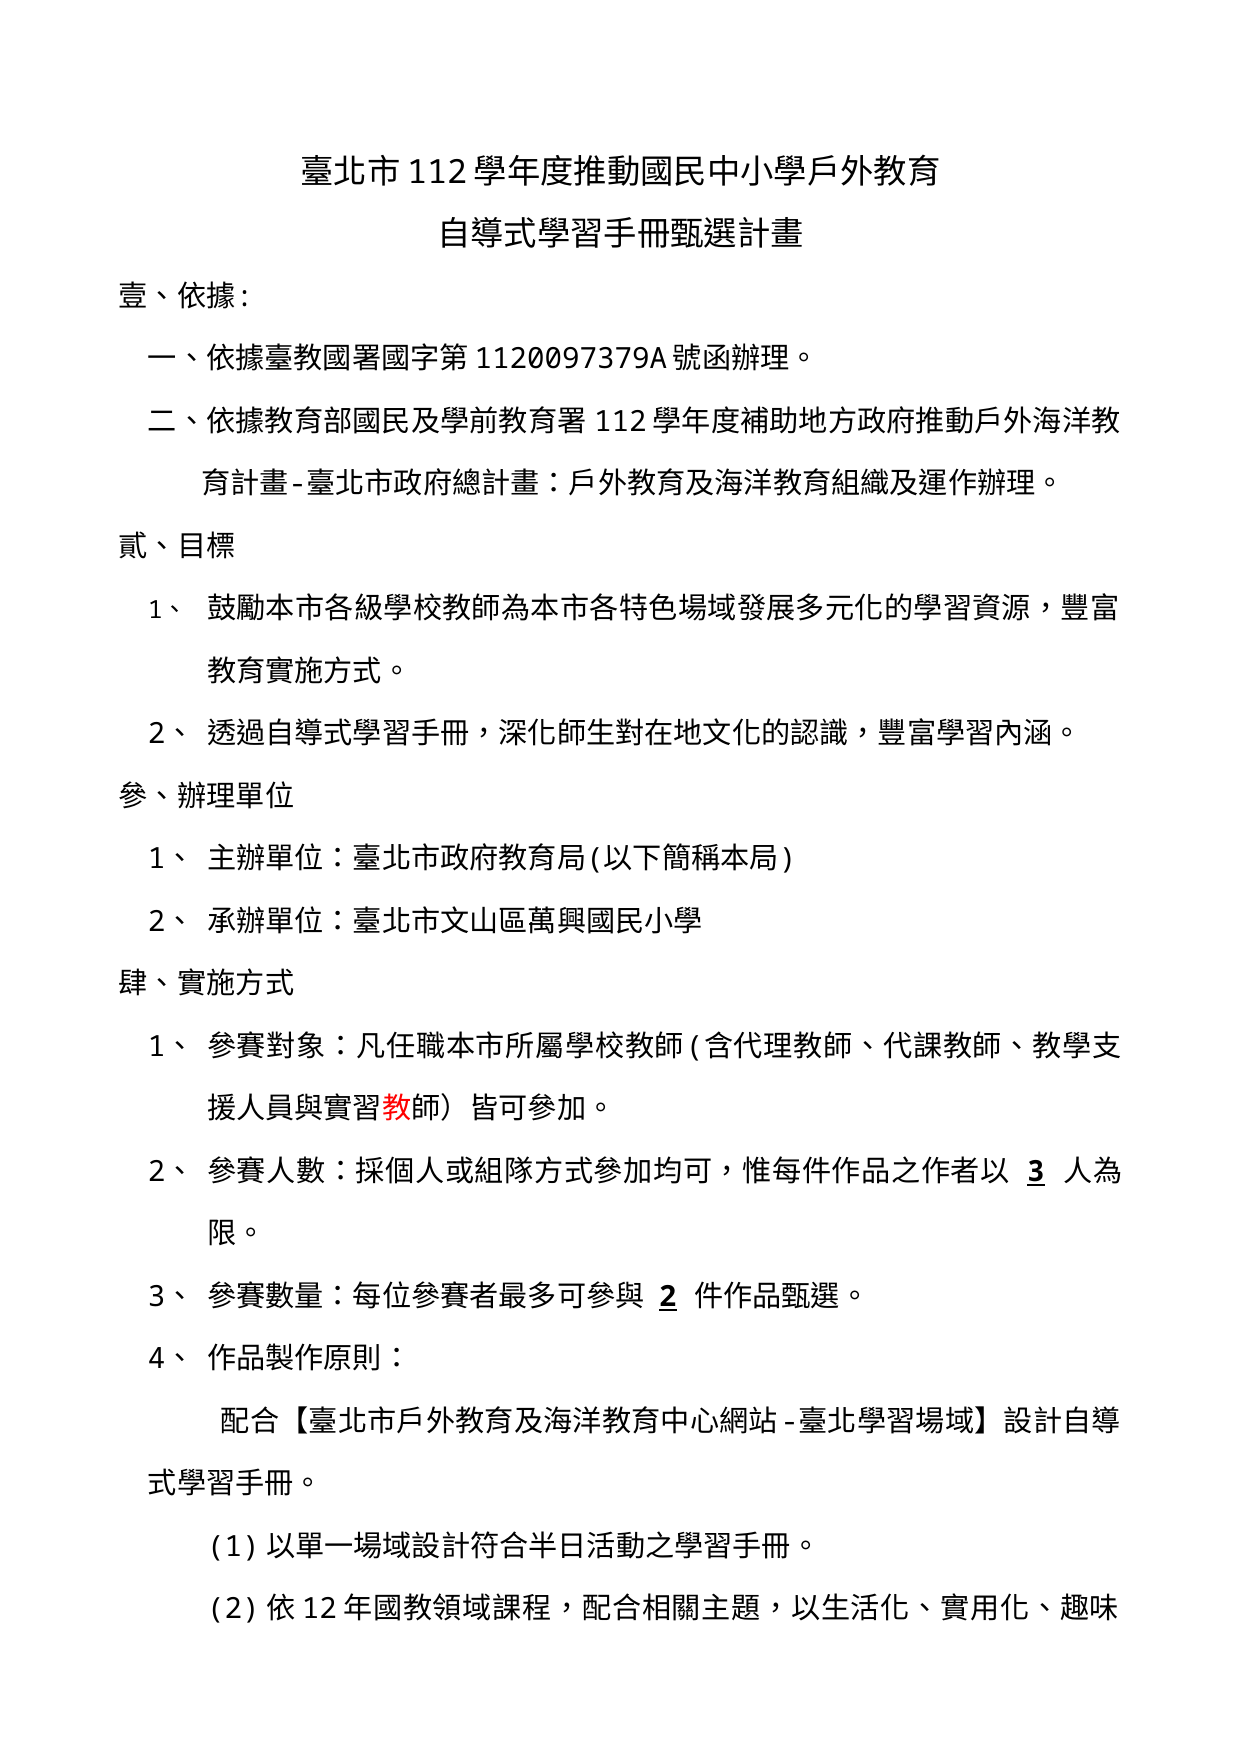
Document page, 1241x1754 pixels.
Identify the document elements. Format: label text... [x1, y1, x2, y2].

text 二、依據教育部國民及學前教育署112學年度補助地方政府推動戶外海洋教育計畫-臺北市政府總計畫：戶外教育及海洋教育組織及運作辦理。 [148, 377, 1122, 502]
list 依12年國教領域課程，配合相關主題，以生活化、實用化、趣味 [207, 1564, 1122, 1627]
list 辦理單位 [118, 752, 1122, 814]
text 臺北市112學年度推動國民中小學戶外教育 [118, 127, 1122, 189]
list 作品製作原則： [148, 1314, 1122, 1377]
text 一、依據臺教國署國字第1120097379A號函辦理。 [148, 314, 1122, 377]
list 承辦單位：臺北市文山區萬興國民小學 [148, 877, 1122, 939]
list 透過自導式學習手冊，深化師生對在地文化的認識，豐富學習內涵。 [148, 689, 1122, 752]
list 依據: [118, 252, 1122, 314]
text 配合【臺北市戶外教育及海洋教育中心網站-臺北學習場域】設計自導式學習手冊。 [148, 1377, 1122, 1502]
list 參賽數量：每位參賽者最多可參與 2 件作品甄選。 [148, 1252, 1122, 1314]
list 參賽人數：採個人或組隊方式參加均可，惟每件作品之作者以 3 人為限。 [148, 1127, 1122, 1252]
list 主辦單位：臺北市政府教育局(以下簡稱本局) [148, 814, 1122, 877]
text 自導式學習手冊甄選計畫 [118, 189, 1122, 252]
list 以單一場域設計符合半日活動之學習手冊。 [207, 1502, 1122, 1564]
list 鼓勵本市各級學校教師為本市各特色場域發展多元化的學習資源，豐富教育實施方式。 [148, 564, 1122, 689]
list 參賽對象：凡任職本市所屬學校教師(含代理教師、代課教師、教學支援人員與實習教師）皆可參加。 [148, 1002, 1122, 1127]
list 目標 [118, 502, 1122, 564]
list 實施方式 [118, 939, 1122, 1002]
